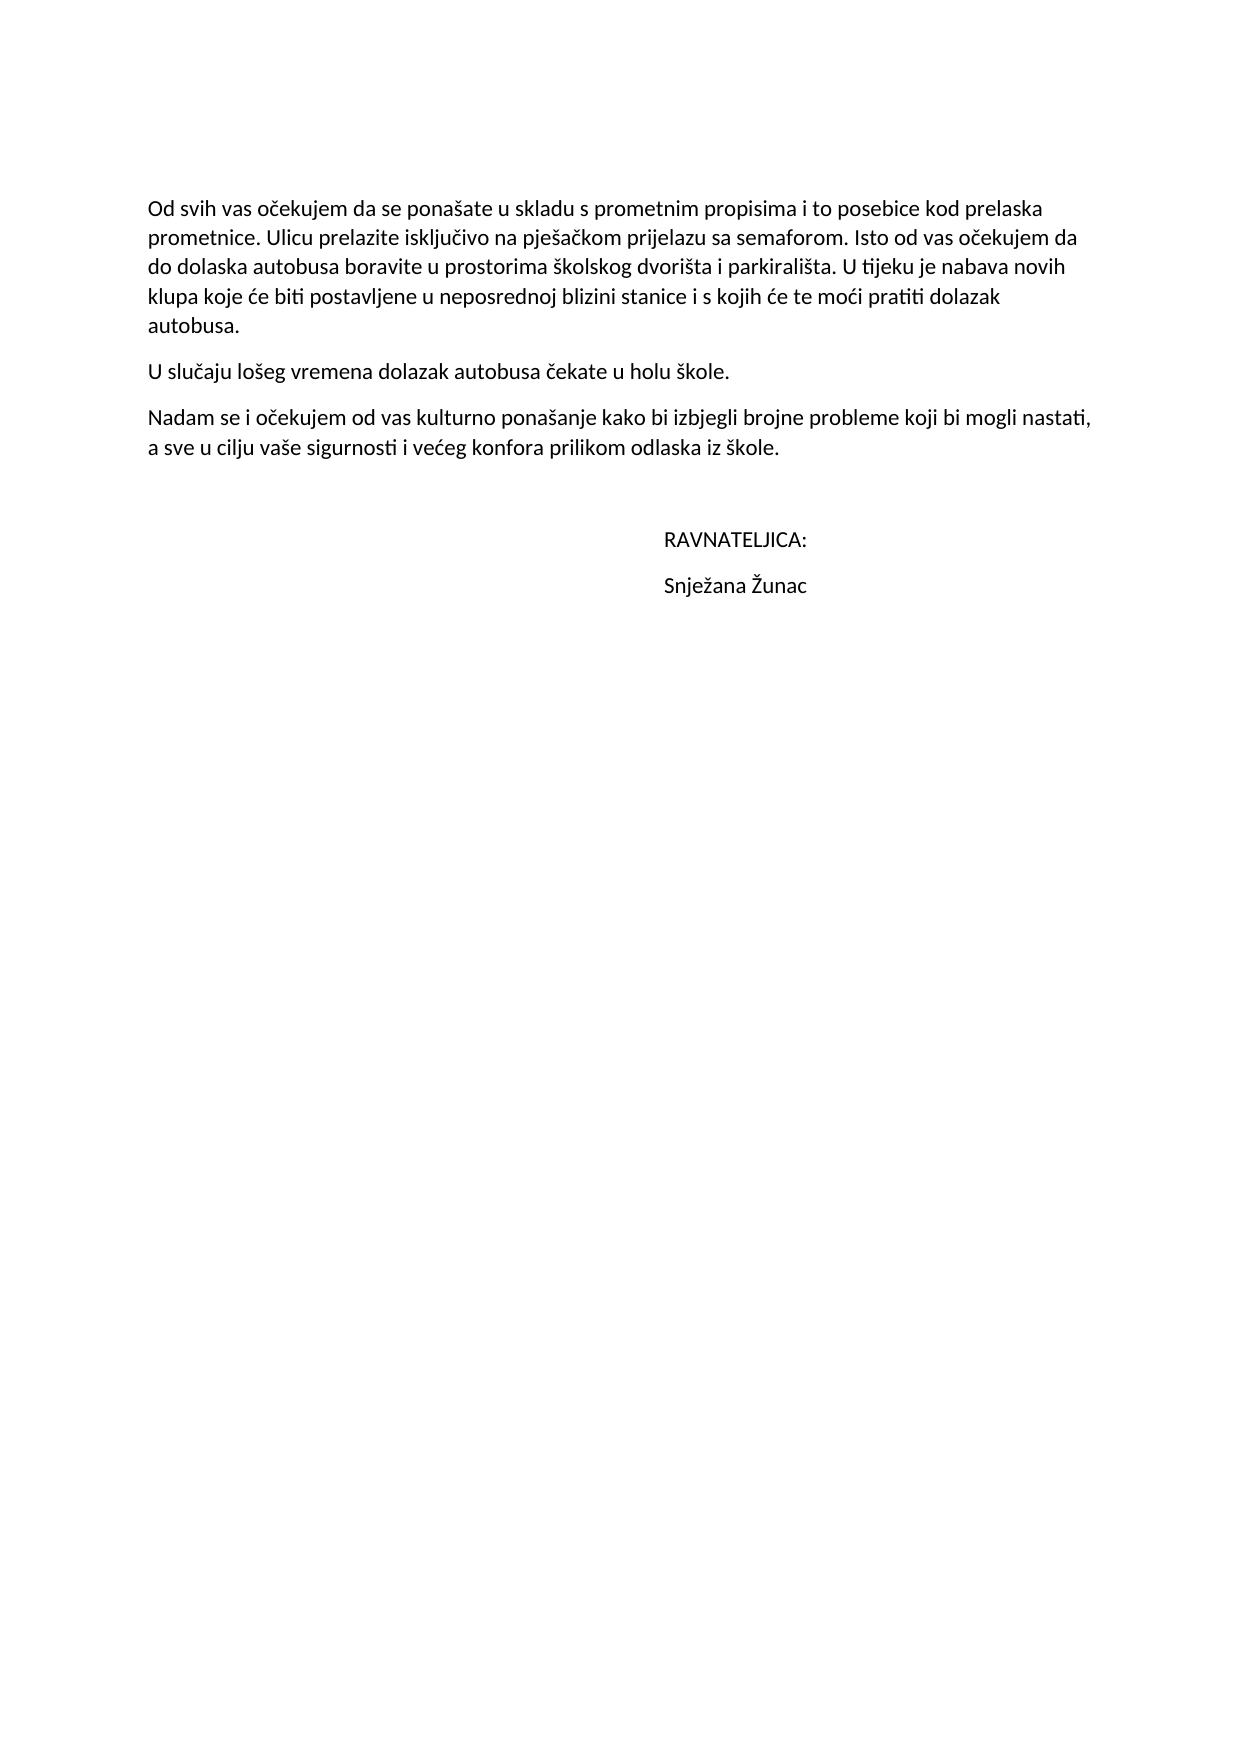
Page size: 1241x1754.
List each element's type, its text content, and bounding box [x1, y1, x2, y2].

text Nadam se i očekujem od vas kulturno ponašanje kako bi izbjegli brojne probleme koji bi mogli nastati, a sve u cilju vaše sigurnosti i većeg konfora prilikom odlaska iz škole. [148, 403, 1093, 461]
text RAVNATELJICA: [148, 525, 1093, 553]
text Snježana Žunac [148, 571, 1093, 599]
text U slučaju lošeg vremena dolazak autobusa čekate u holu škole. [148, 357, 1093, 385]
text Od svih vas očekujem da se ponašate u skladu s prometnim propisima i to posebice kod prelaska prometnice. Ulicu prelazite isključivo na pješačkom prijelazu sa semaforom. Isto od vas očekujem da do dolaska autobusa boravite u prostorima školskog dvorišta i parkirališta. U tijeku je nabava novih klupa koje će biti postavljene u neposrednoj blizini stanice i s kojih će te moći pratiti dolazak autobusa. [148, 194, 1093, 339]
